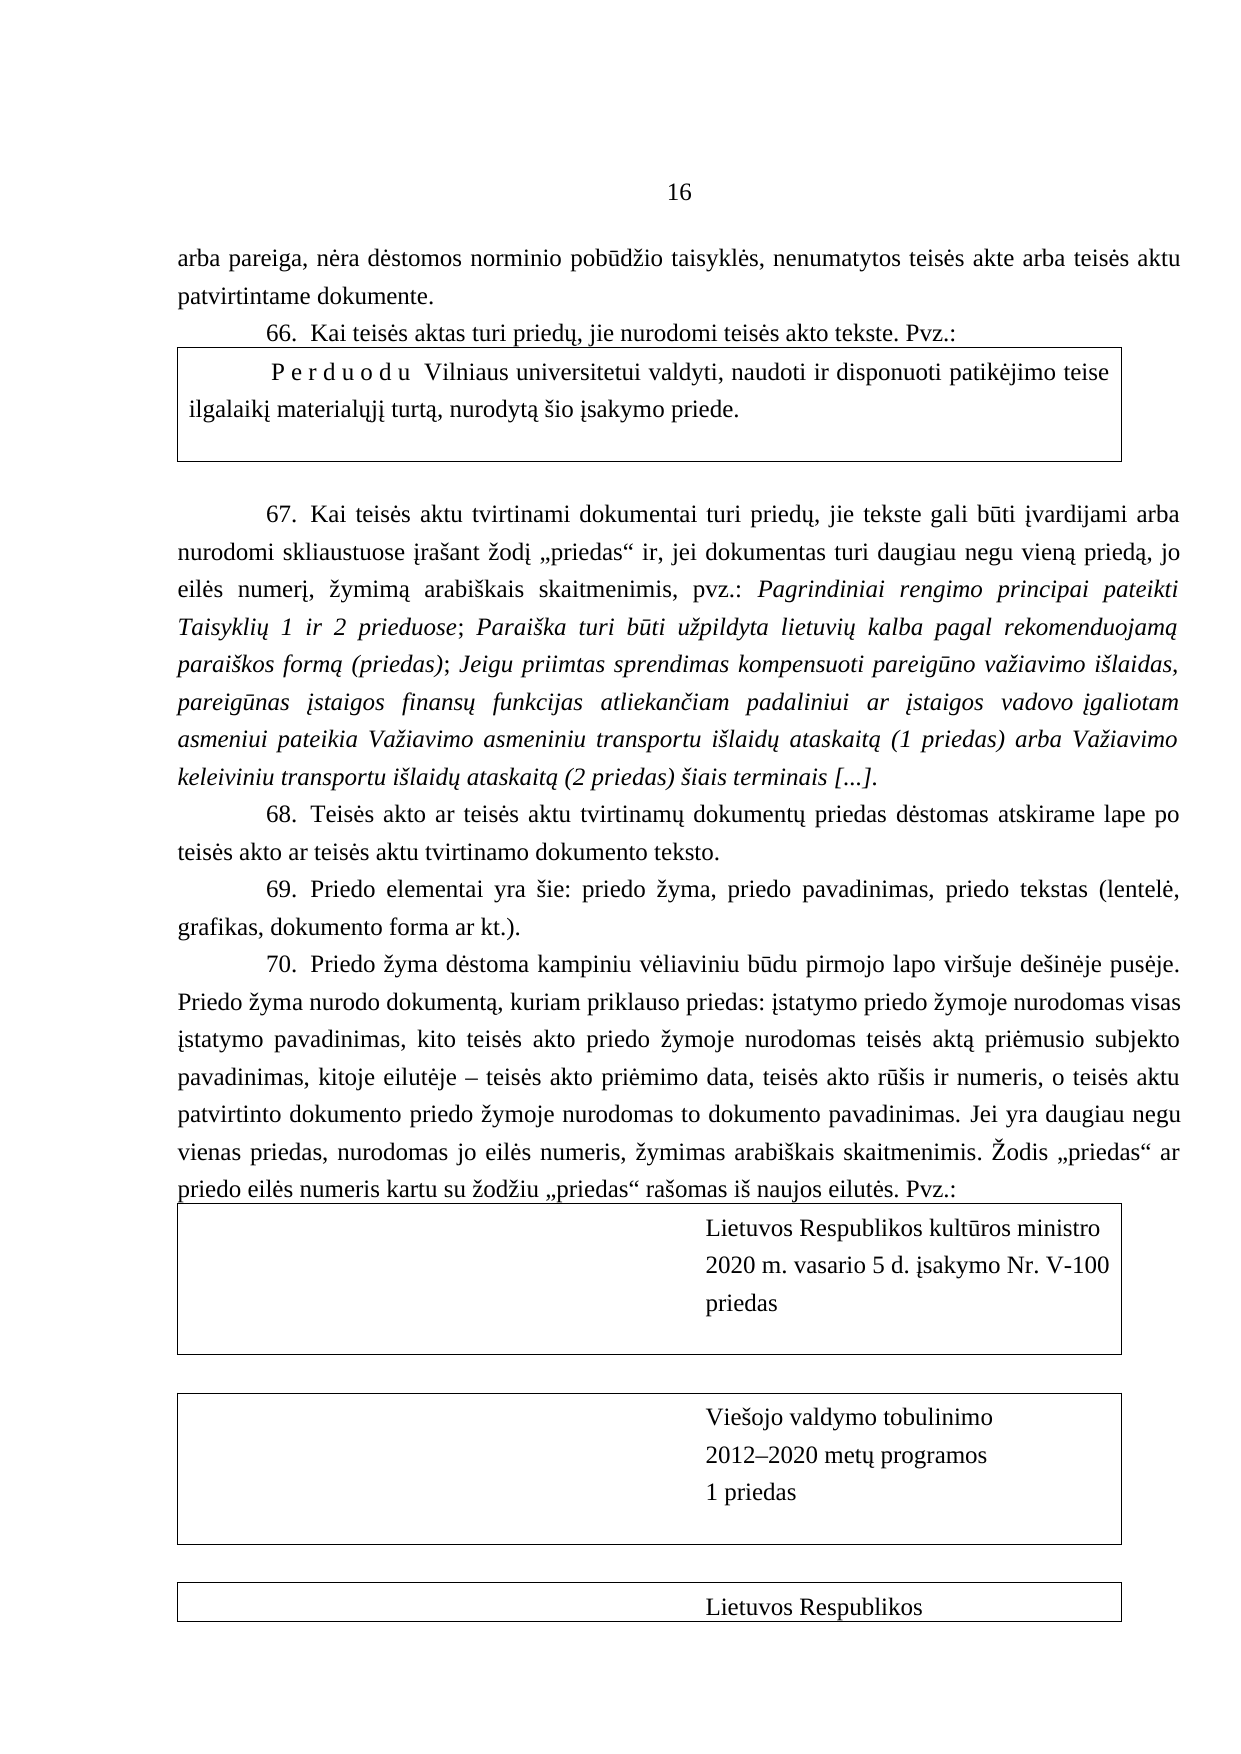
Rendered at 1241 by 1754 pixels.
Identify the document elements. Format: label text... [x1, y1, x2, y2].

text 70. Priedo žyma dėstoma kampiniu vėliaviniu būdu pirmojo lapo viršuje dešinėje pusėje. Priedo žyma nurodo dokumentą, kuriam priklauso priedas: įstatymo priedo žymoje nurodomas visas įstatymo pavadinimas, kito teisės akto priedo žymoje nurodomas teisės aktą priėmusio subjekto pavadinimas, kitoje eilutėje – teisės akto priėmimo data, teisės akto rūšis ir numeris, o teisės aktu patvirtinto dokumento priedo žymoje nurodomas to dokumento pavadinimas. Jei yra daugiau negu vienas priedas, nurodomas jo eilės numeris, žymimas arabiškais skaitmenimis. Žodis „priedas“ ar priedo eilės numeris kartu su žodžiu „priedas“ rašomas iš naujos eilutės. Pvz.: [177, 941, 1181, 1203]
table_header Viešojo valdymo tobulinimo 2012–2020 metų programos 1 priedas [178, 1394, 1121, 1544]
table_header Lietuvos Respublikos [178, 1583, 1121, 1621]
text arba pareiga, nėra dėstomos norminio pobūdžio taisyklės, nenumatytos teisės akte arba teisės aktu patvirtintame dokumente. [177, 235, 1181, 310]
text 69. Priedo elementai yra šie: priedo žyma, priedo pavadinimas, priedo tekstas (lentelė, grafikas, dokumento forma ar kt.). [177, 866, 1181, 941]
table_header Perduodu Vilniaus universitetui valdyti, naudoti ir disponuoti patikėjimo teise ilgalaikį materialųjį turtą, nurodytą šio įsakymo priede. [178, 348, 1121, 461]
text 68. Teisės akto ar teisės aktu tvirtinamų dokumentų priedas dėstomas atskirame lape po teisės akto ar teisės aktu tvirtinamo dokumento teksto. [177, 791, 1181, 866]
text 66. Kai teisės aktas turi priedų, jie nurodomi teisės akto tekste. Pvz.: [177, 310, 1181, 347]
text 67. Kai teisės aktu tvirtinami dokumentai turi priedų, jie tekste gali būti įvardijami arba nurodomi skliaustuose įrašant žodį „priedas“ ir, jei dokumentas turi daugiau negu vieną priedą, jo eilės numerį, žymimą arabiškais skaitmenimis, pvz.: Pagrindiniai rengimo principai pateikti Taisyklių 1 ir 2 prieduose; Paraiška turi būti užpildyta lietuvių kalba pagal rekomenduojamą paraiškos formą (priedas); Jeigu priimtas sprendimas kompensuoti pareigūno važiavimo išlaidas, pareigūnas įstaigos finansų funkcijas atliekančiam padaliniui ar įstaigos vadovo įgaliotam asmeniui pateikia Važiavimo asmeniniu transportu išlaidų ataskaitą (1 priedas) arba Važiavimo keleiviniu transportu išlaidų ataskaitą (2 priedas) šiais terminais [...]. [177, 491, 1181, 791]
table_header Lietuvos Respublikos kultūros ministro 2020 m. vasario 5 d. įsakymo Nr. V-100 priedas [178, 1204, 1121, 1354]
